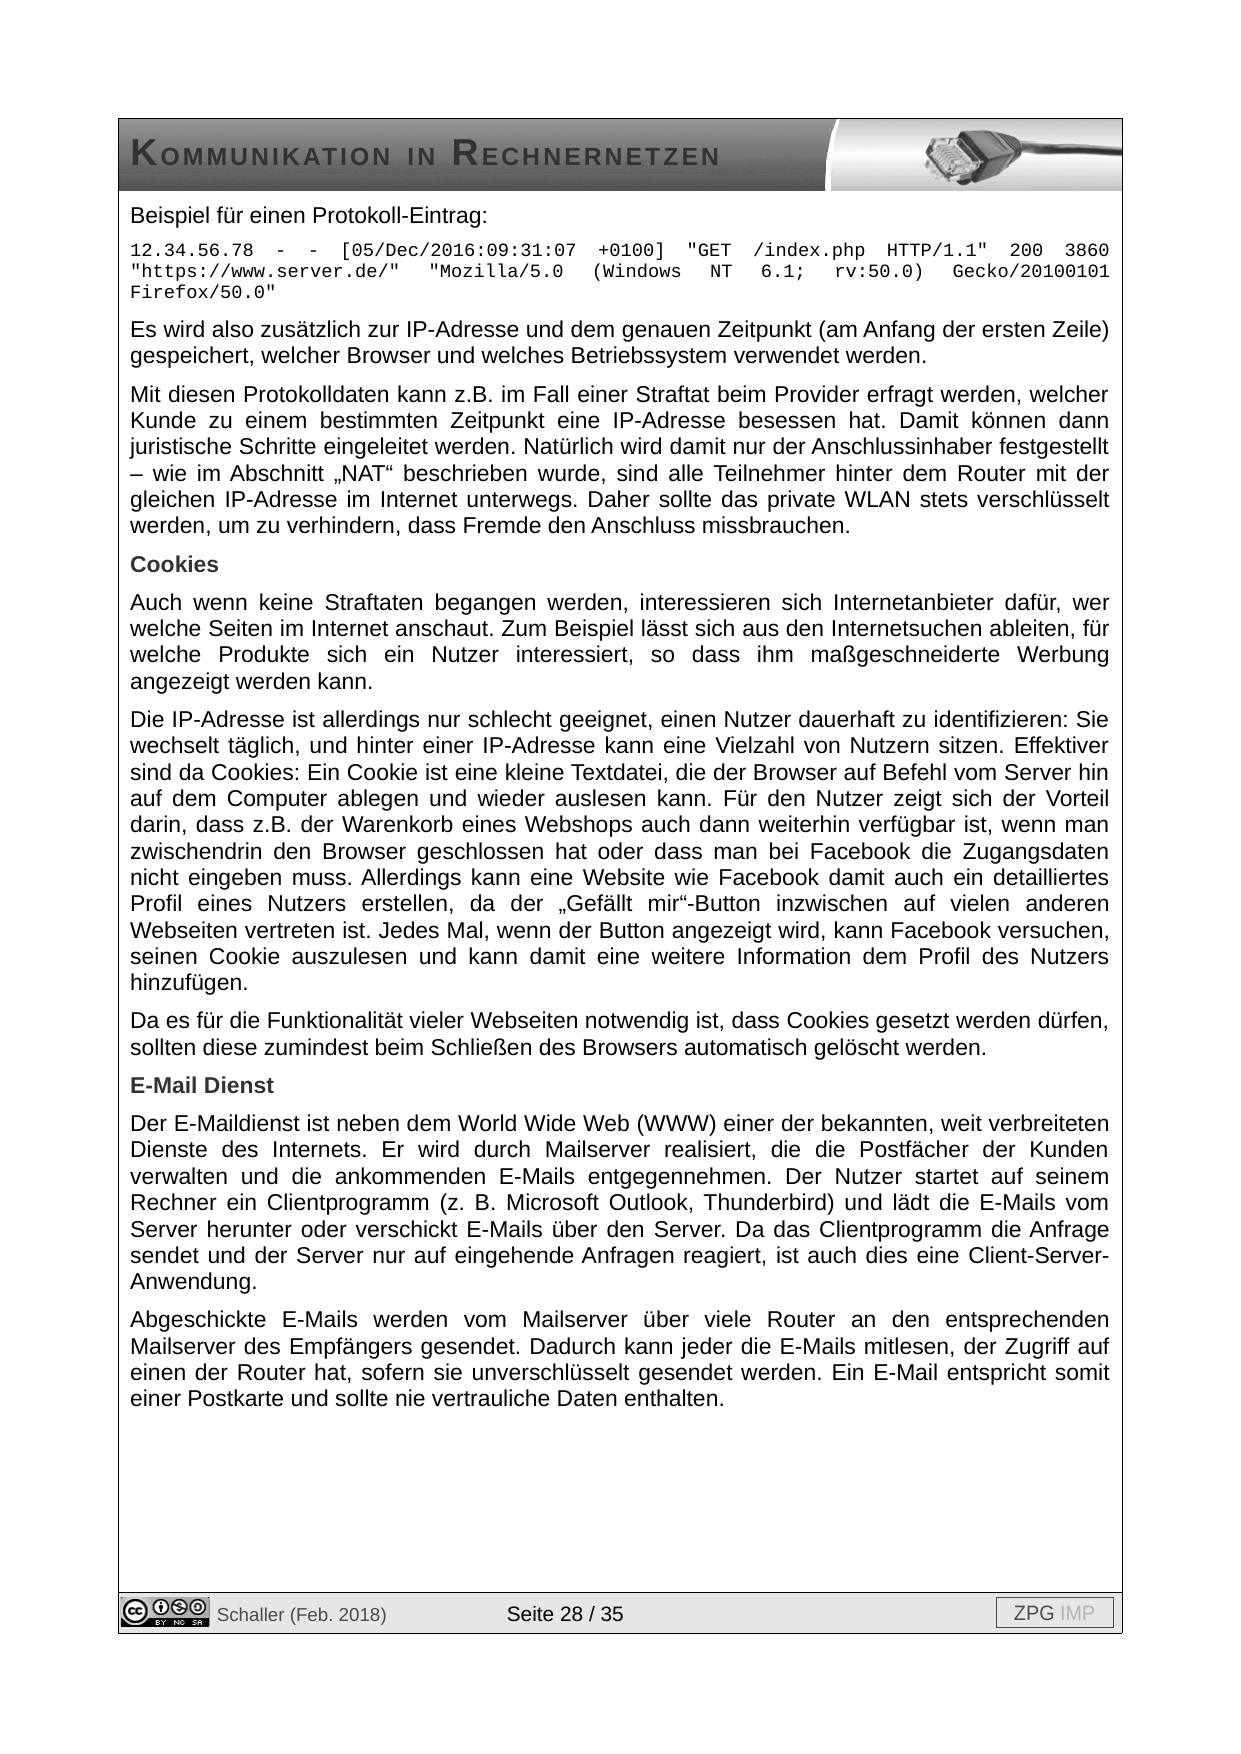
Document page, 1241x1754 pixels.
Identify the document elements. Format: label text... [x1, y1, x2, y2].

text Abgeschickte E-Mails werden vom Mailserver über viele Router an den entsprechenden Mailserver des Empfängers gesendet. Dadurch kann jeder die E-Mails mitlesen, der Zugriff auf einen der Router hat, sofern sie unverschlüsselt gesendet werden. Ein E-Mail entspricht somit einer Postkarte und sollte nie vertrauliche Daten enthalten. [130, 1306, 1110, 1412]
picture [119, 119, 1122, 191]
text Auch wenn keine Straftaten begangen werden, interessieren sich Internetanbieter dafür, wer welche Seiten im Internet anschaut. Zum Beispiel lässt sich aus den Internetsuchen ableiten, für welche Produkte sich ein Nutzer interessiert, so dass ihm maßgeschneiderte Werbung angezeigt werden kann. [130, 589, 1110, 694]
text 12.34.56.78 - - [05/Dec/2016:09:31:07 +0100] "GET /index.php HTTP/1.1" 200 3860 "https://www.server.de/" "Mozilla/5.0 (Windows NT 6.1; rv:50.0) Gecko/20100101 Firefox/50.0" [130, 241, 1110, 304]
text Der E-Maildienst ist neben dem World Wide Web (WWW) einer der bekannten, weit verbreiteten Dienste des Internets. Er wird durch Mailserver realisiert, die die Postfächer der Kunden verwalten und die ankommenden E-Mails entgegennehmen. Der Nutzer startet auf seinem Rechner ein Clientprogramm (z. B. Microsoft Outlook, Thunderbird) und lädt die E-Mails vom Server herunter oder verschickt E-Mails über den Server. Da das Clientprogramm die Anfrage sendet und der Server nur auf eingehende Anfragen reagiert, ist auch dies eine Client-Server-Anwendung. [130, 1110, 1110, 1294]
text E-Mail Dienst [130, 1072, 1110, 1098]
text Beispiel für einen Protokoll-Eintrag: [130, 202, 1110, 229]
text Cookies [130, 551, 1110, 577]
text Es wird also zusätzlich zur IP-Adresse und dem genauen Zeitpunkt (am Anfang der ersten Zeile) gespeichert, welcher Browser und welches Betriebssystem verwendet werden. [130, 316, 1110, 369]
text Mit diesen Protokolldaten kann z.B. im Fall einer Straftat beim Provider erfragt werden, welcher Kunde zu einem bestimmten Zeitpunkt eine IP-Adresse besessen hat. Damit können dann juristische Schritte eingeleitet werden. Natürlich wird damit nur der Anschlussinhaber festgestellt – wie im Abschnitt „NAT“ beschrieben wurde, sind alle Teilnehmer hinter dem Router mit der gleichen IP-Adresse im Internet unterwegs. Daher sollte das private WLAN stets verschlüsselt werden, um zu verhindern, dass Fremde den Anschluss missbrauchen. [130, 381, 1110, 539]
picture [120, 1597, 210, 1627]
text Die IP-Adresse ist allerdings nur schlecht geeignet, einen Nutzer dauerhaft zu identifizieren: Sie wechselt täglich, und hinter einer IP-Adresse kann eine Vielzahl von Nutzern sitzen. Effektiver sind da Cookies: Ein Cookie ist eine kleine Textdatei, die der Browser auf Befehl vom Server hin auf dem Computer ablegen und wieder auslesen kann. Für den Nutzer zeigt sich der Vorteil darin, dass z.B. der Warenkorb eines Webshops auch dann weiterhin verfügbar ist, wenn man zwischendrin den Browser geschlossen hat oder dass man bei Facebook die Zugangsdaten nicht eingeben muss. Allerdings kann eine Website wie Facebook damit auch ein detailliertes Profil eines Nutzers erstellen, da der „Gefällt mir“-Button inzwischen auf vielen anderen Webseiten vertreten ist. Jedes Mal, wenn der Button angezeigt wird, kann Facebook versuchen, seinen Cookie auszulesen und kann damit eine weitere Information dem Profil des Nutzers hinzufügen. [130, 706, 1110, 996]
text Da es für die Funktionalität vieler Webseiten notwendig ist, dass Cookies gesetzt werden dürfen, sollten diese zumindest beim Schließen des Browsers automatisch gelöscht werden. [130, 1007, 1110, 1060]
